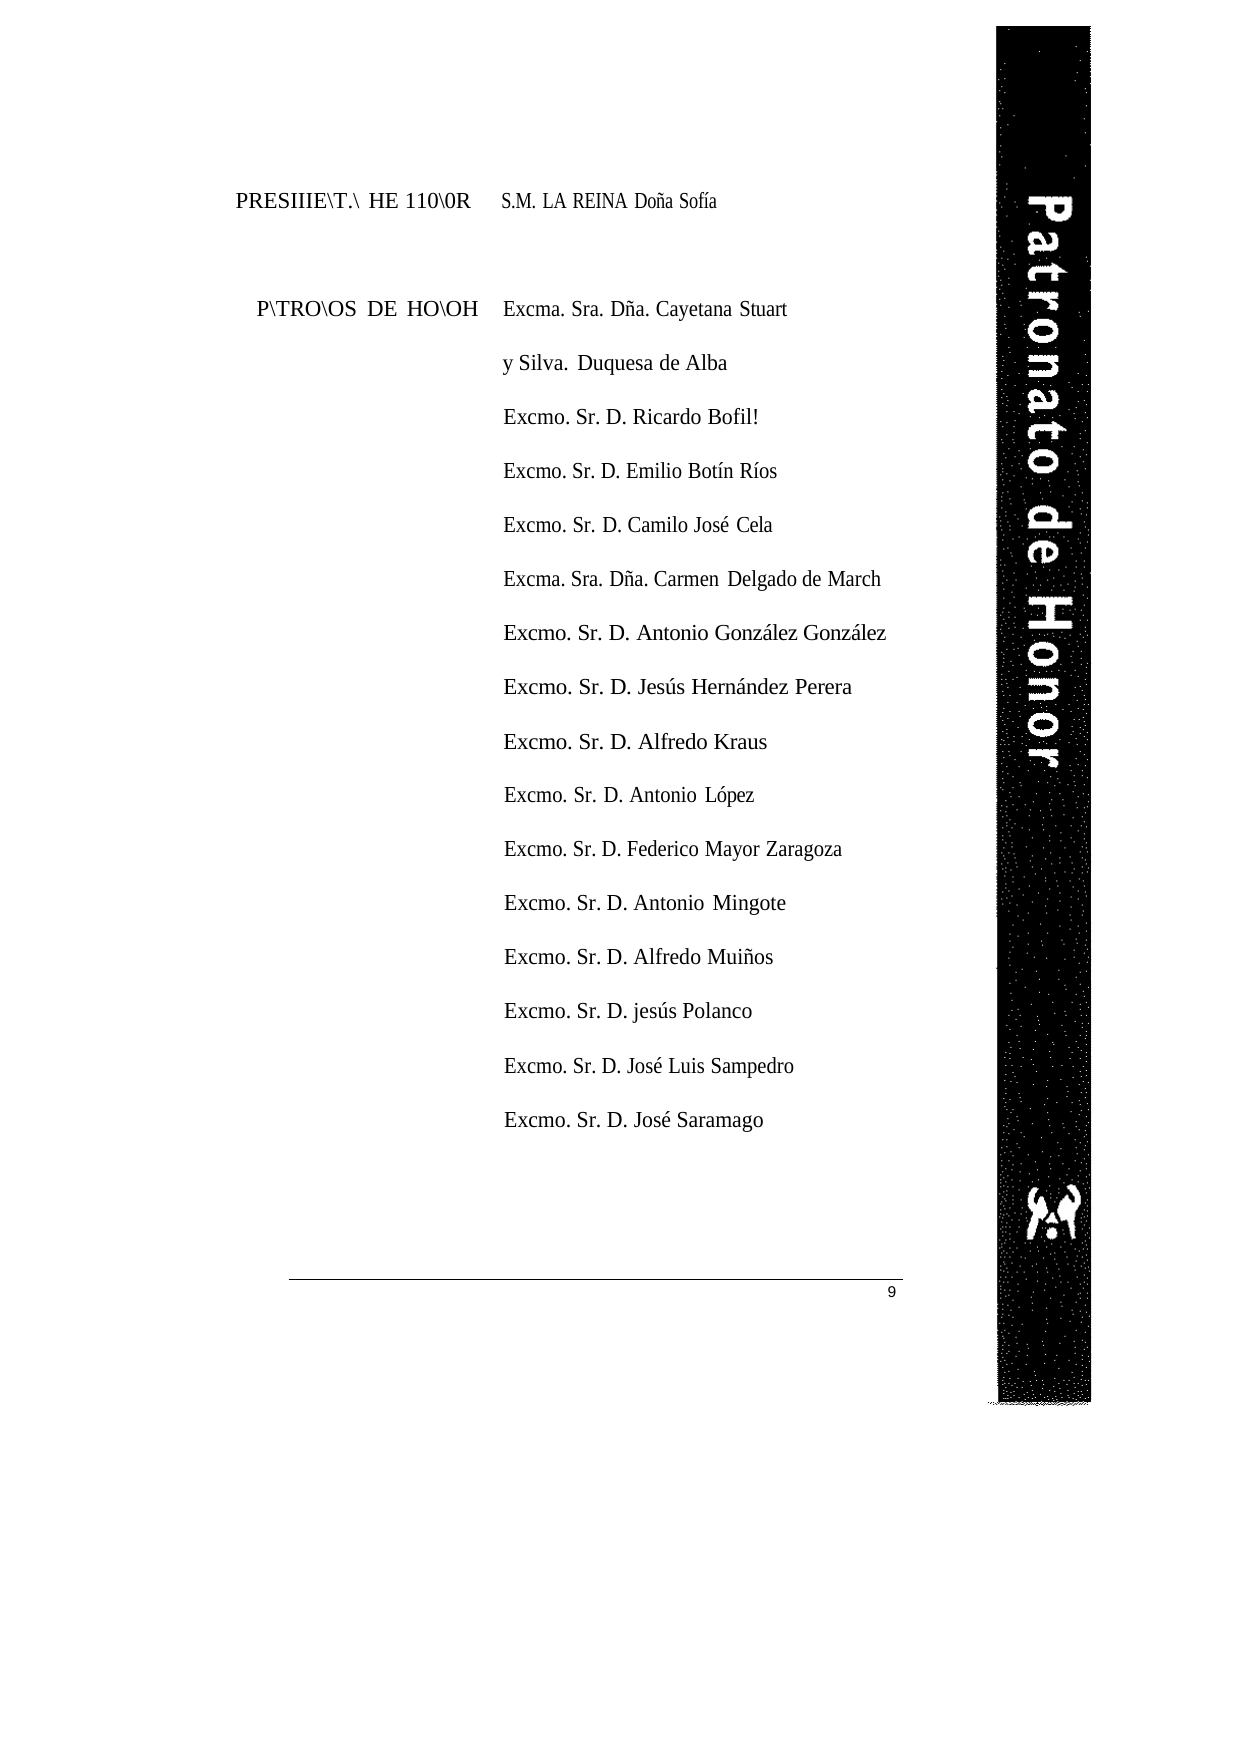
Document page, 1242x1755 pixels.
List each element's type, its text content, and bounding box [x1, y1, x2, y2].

text y Silva. Duquesa de Alba Excmo. Sr. D. Ricardo Bofil! Excmo. Sr. D. Emilio Botín Ríos Excmo. Sr. D. Camilo José Cela [502, 349, 777, 537]
text Excma. Sra. Dña. Carmen Delgado de March Excmo. Sr. D. Antonio González González Excmo. Sr. D. Jesús Hernández Perera Excmo. Sr. D. Alfredo Kraus [503, 565, 904, 754]
text 9 [103, 1283, 897, 1301]
text [1092, 295, 1153, 322]
text [1092, 187, 1153, 213]
text Excmo. Sr. D. Federico Mayor Zaragoza Excmo. Sr. D. Antonio Mingote [504, 835, 904, 916]
text Excmo. Sr. D. Antonio López [504, 782, 987, 808]
text PRESIIIE\T.\ HE 110\0R S.M. LA REINA Doña Sofía [235, 187, 987, 213]
text [1092, 782, 1153, 808]
text Excmo. Sr. D. Alfredo Muiños Excmo. Sr. D. jesús Polanco Excmo. Sr. D. José Luis Sampedro Excmo. Sr. D. José Saramago [504, 943, 802, 1132]
text P\TRO\OS DE HO\OH Excma. Sra. Dña. Cayetana Stuart [256, 295, 987, 322]
